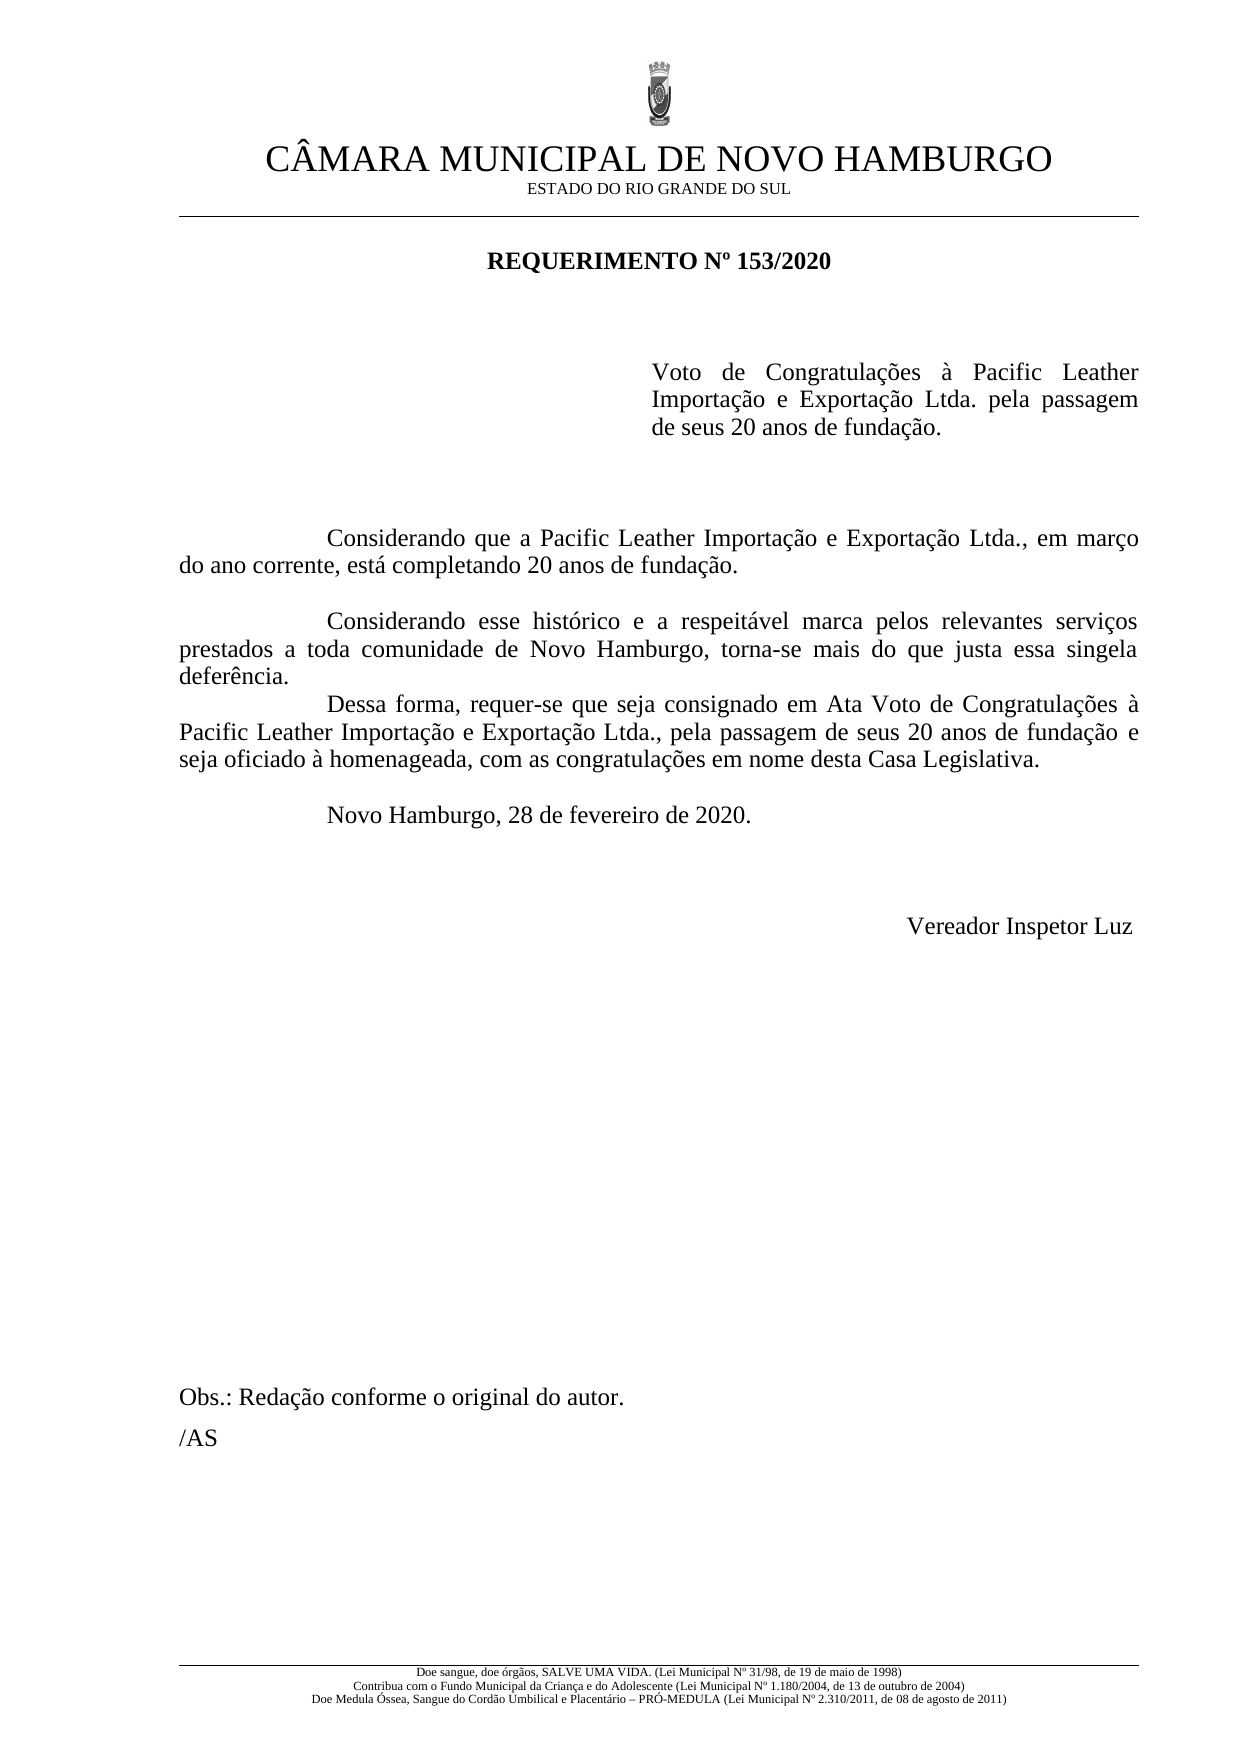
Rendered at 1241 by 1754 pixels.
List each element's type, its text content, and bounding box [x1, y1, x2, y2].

text /AS [179, 1424, 1139, 1452]
text Voto de Congratulações à Pacific Leather Importação e Exportação Ltda. pela passagem de seus 20 anos de fundação. [651, 358, 1139, 441]
text Novo Hamburgo, 28 de fevereiro de 2020. [179, 801, 1139, 829]
text Vereador Inspetor Luz [179, 912, 1139, 939]
text Considerando esse histórico e a respeitável marca pelos relevantes serviços prestados a toda comunidade de Novo Hamburgo, torna-se mais do que justa essa singela deferência. [179, 607, 1139, 690]
text REQUERIMENTO Nº 153/2020 [179, 247, 1139, 274]
text Dessa forma, requer-se que seja consignado em Ata Voto de Congratulações à Pacific Leather Importação e Exportação Ltda., pela passagem de seus 20 anos de fundação e seja oficiado à homenageada, com as congratulações em nome desta Casa Legislativa. [179, 690, 1139, 773]
text Obs.: Redação conforme o original do autor. [179, 1383, 1139, 1411]
text Considerando que a Pacific Leather Importação e Exportação Ltda., em março do ano corrente, está completando 20 anos de fundação. [179, 524, 1139, 579]
